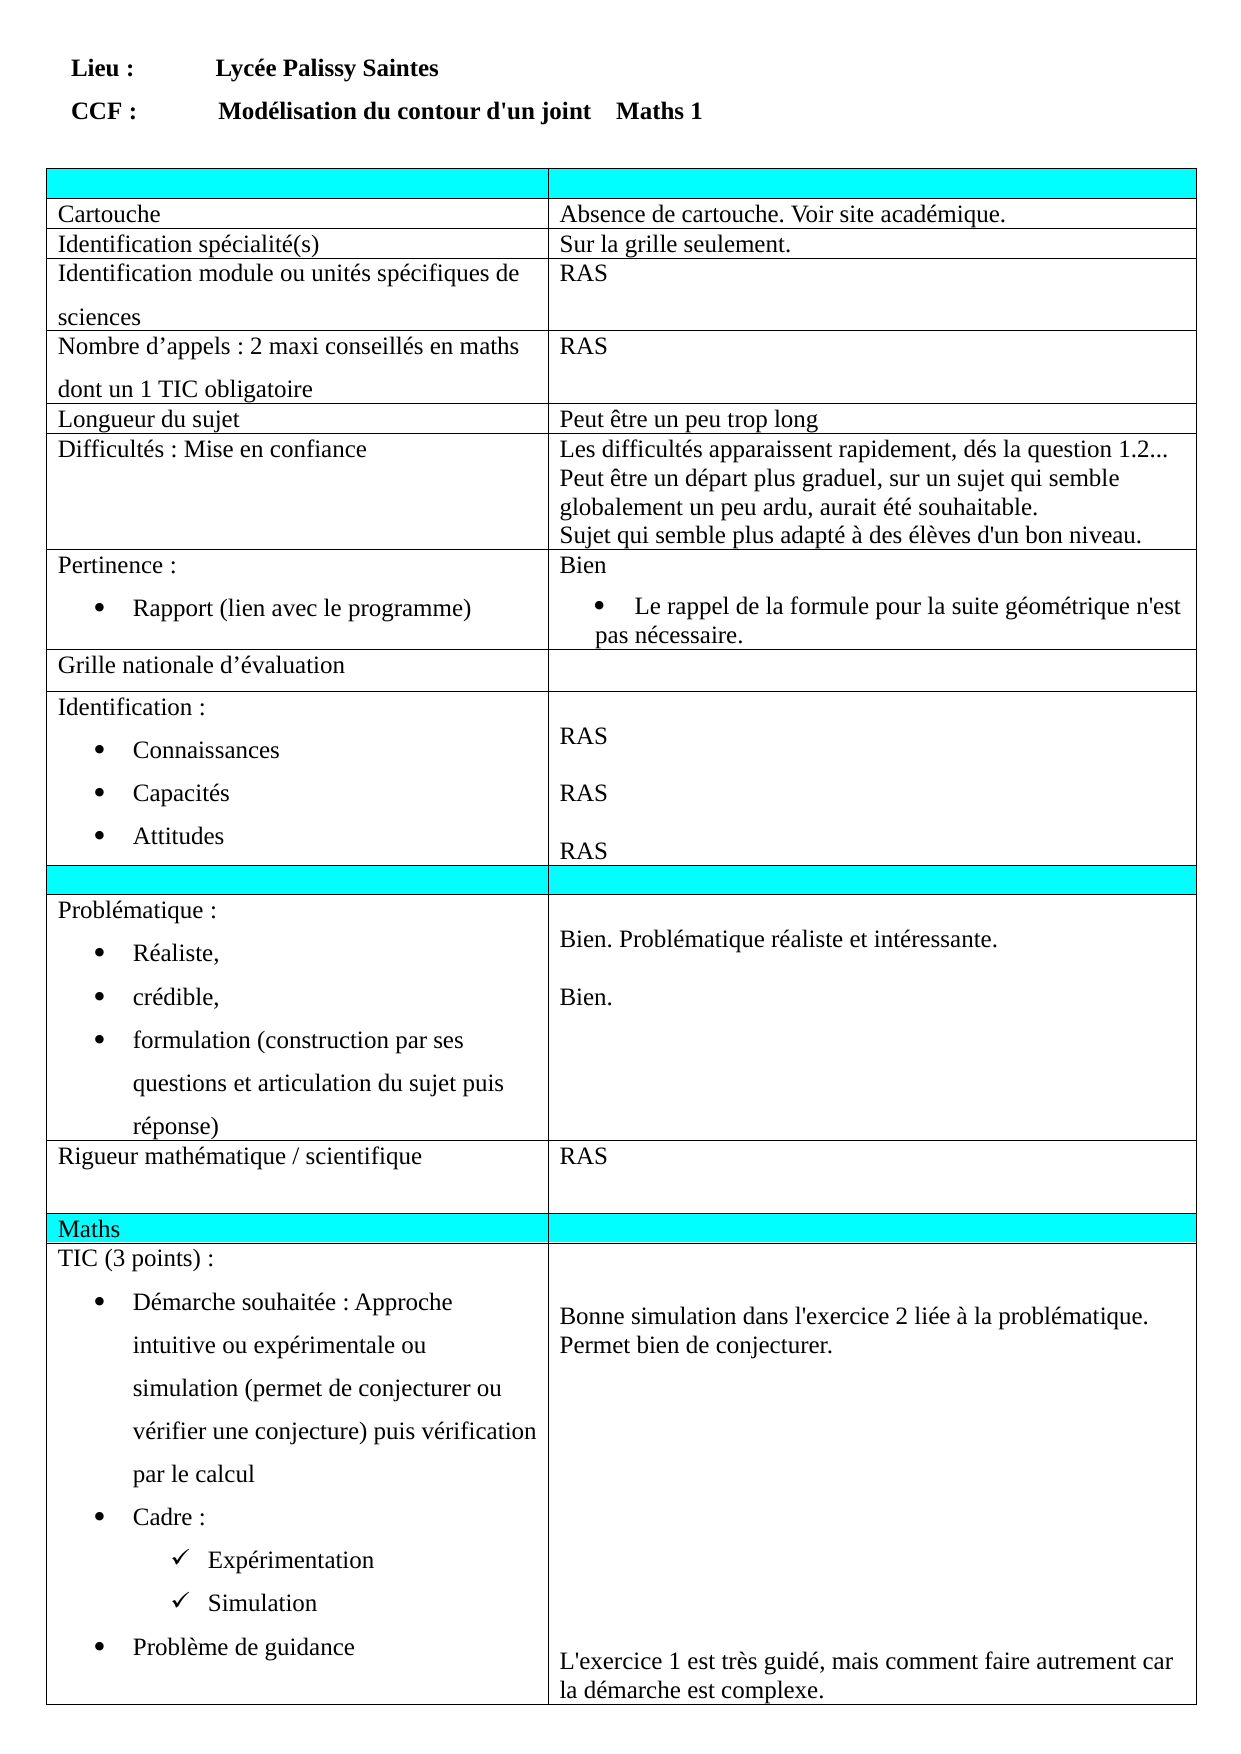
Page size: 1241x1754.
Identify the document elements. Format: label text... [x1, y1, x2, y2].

table_cell Identification : Connaissances Capacités Attitudes [47, 692, 548, 864]
table_cell RAS RAS RAS [549, 692, 1196, 864]
table_cell TIC (3 points) : Démarche souhaitée : Approche intuitive ou expérimentale ou simulation (permet de conjecturer ou vérifier une conjecture) puis vérification par le calcul Cadre : Expérimentation Simulation Problème de guidance [47, 1244, 548, 1703]
table_cell Bien Le rappel de la formule pour la suite géométrique n'est pas nécessaire. [549, 550, 1196, 649]
table_cell [549, 866, 1196, 894]
table_cell Difficultés : Mise en confiance [47, 434, 548, 549]
table_cell Grille nationale d’évaluation [47, 650, 548, 691]
table_cell RAS [549, 331, 1196, 403]
table_cell Problématique : Réaliste, crédible, formulation (construction par ses questions et articulation du sujet puis réponse) [47, 895, 548, 1140]
table_cell Pertinence : Rapport (lien avec le programme) [47, 550, 548, 649]
table_header [47, 169, 548, 198]
table_cell Maths [47, 1214, 548, 1242]
table_cell Les difficultés apparaissent rapidement, dés la question 1.2... Peut être un départ plus graduel, sur un sujet qui semble globalement un peu ardu, aurait été souhaitable. Sujet qui semble plus adapté à des élèves d'un bon niveau. [549, 434, 1196, 549]
table_cell Sur la grille seulement. [549, 229, 1196, 257]
text CCF : Modélisation du contour d'un joint Maths 1 [71, 96, 1169, 125]
table_cell Identification spécialité(s) [47, 229, 548, 257]
table_cell [549, 1214, 1196, 1242]
table_cell Nombre d’appels : 2 maxi conseillés en maths dont un 1 TIC obligatoire [47, 331, 548, 403]
table_cell Peut être un peu trop long [549, 404, 1196, 433]
table_header [549, 169, 1196, 198]
table_cell Bonne simulation dans l'exercice 2 liée à la problématique. Permet bien de conjecturer. L'exercice 1 est très guidé, mais comment faire autrement car la démarche est complexe. [549, 1244, 1196, 1703]
table_cell Longueur du sujet [47, 404, 548, 433]
text Lieu : Lycée Palissy Saintes [71, 53, 1169, 82]
table_cell [549, 650, 1196, 691]
table_cell Rigueur mathématique / scientifique [47, 1141, 548, 1213]
table_cell Cartouche [47, 199, 548, 228]
table_cell RAS [549, 259, 1196, 330]
table_cell [47, 866, 548, 894]
table_cell Bien. Problématique réaliste et intéressante. Bien. [549, 895, 1196, 1140]
table_cell RAS [549, 1141, 1196, 1213]
table_cell Identification module ou unités spécifiques de sciences [47, 259, 548, 330]
table_cell Absence de cartouche. Voir site académique. [549, 199, 1196, 228]
